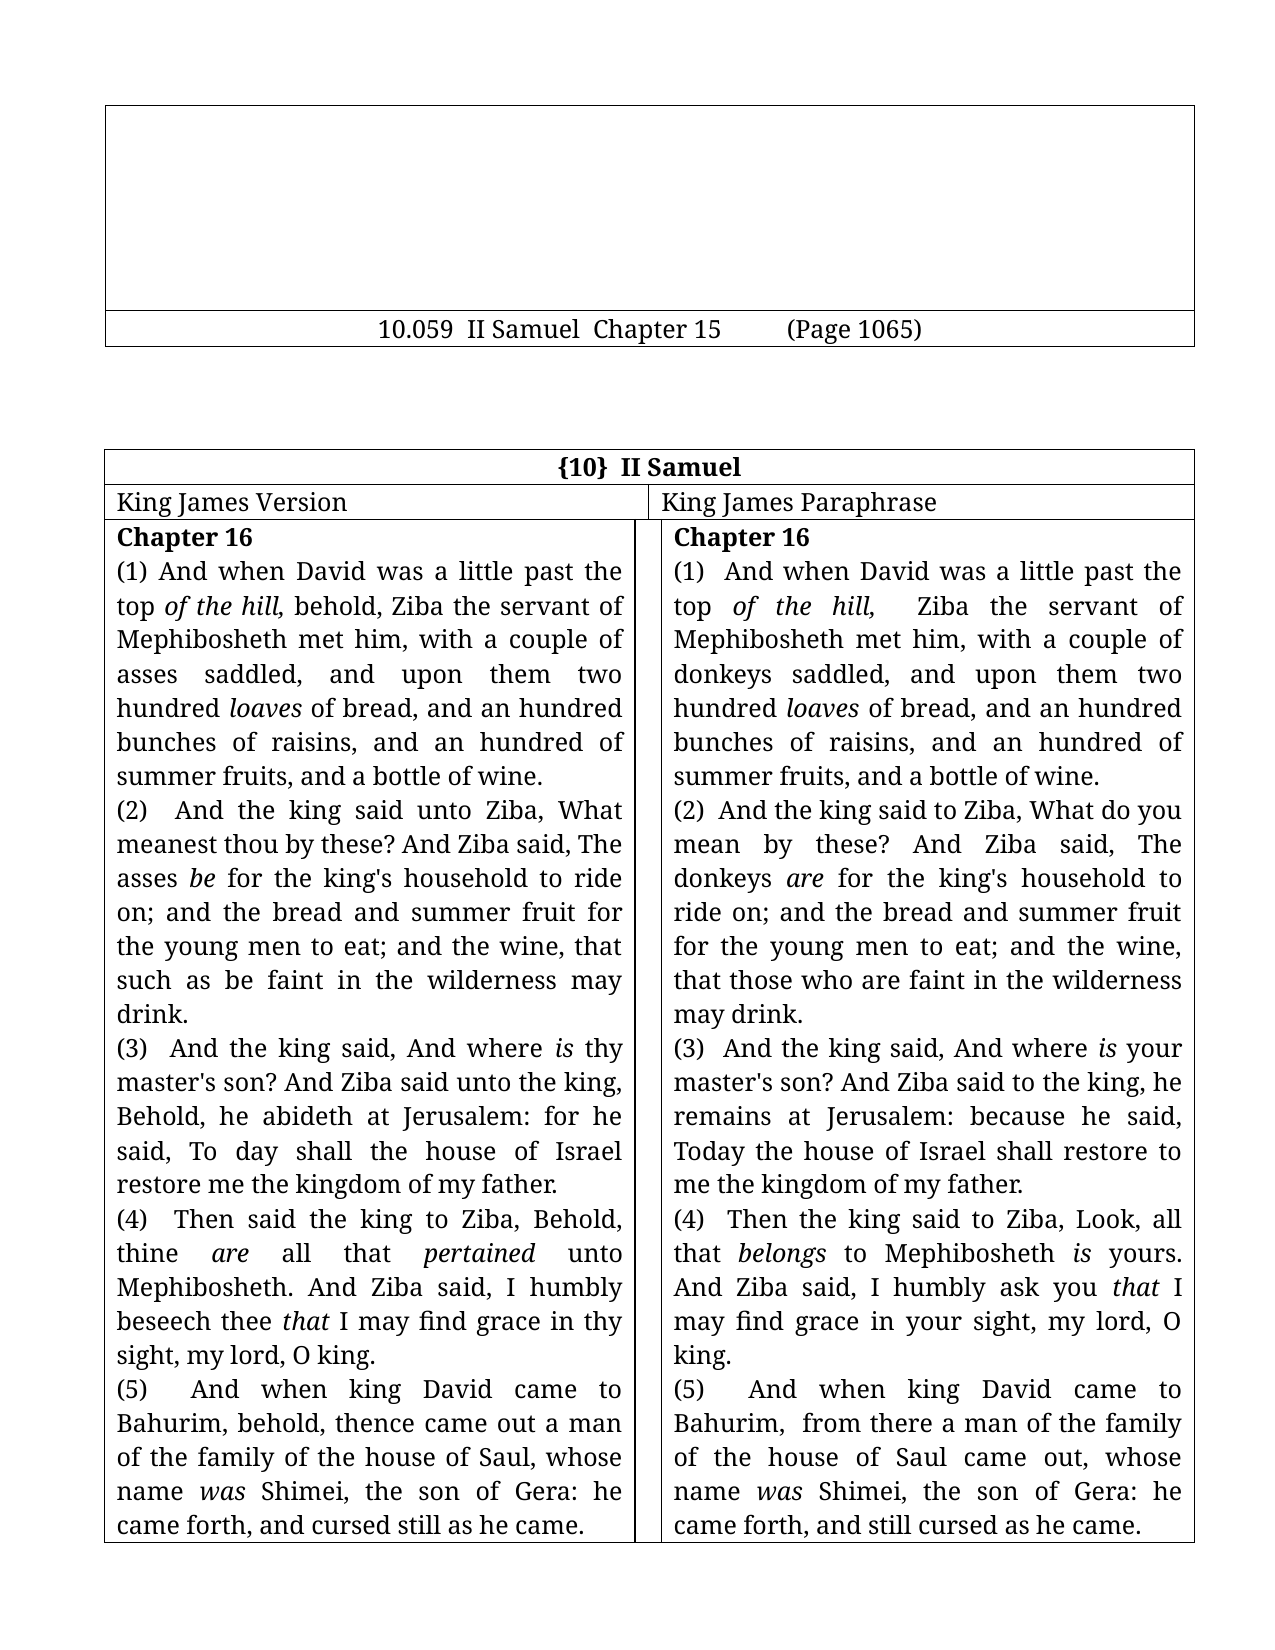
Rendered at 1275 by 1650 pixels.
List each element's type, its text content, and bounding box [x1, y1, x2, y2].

table_cell King James Paraphrase [649, 485, 1194, 519]
table_cell [106, 106, 1194, 310]
table_cell Chapter 16 (1) And when David was a little past the top of the hill, Ziba the servant of Mephibosheth met him, with a couple of donkeys saddled, and upon them two hundred loaves of bread, and an hundred bunches of raisins, and an hundred of summer fruits, and a bottle of wine. (2) And the king said to Ziba, What do you mean by these? And Ziba said, The donkeys are for the king's household to ride on; and the bread and summer fruit for the young men to eat; and the wine, that those who are faint in the wilderness may drink. (3) And the king said, And where is your master's son? And Ziba said to the king, he remains at Jerusalem: because he said, Today the house of Israel shall restore to me the kingdom of my father. (4) Then the king said to Ziba, Look, all that belongs to Mephibosheth is yours. And Ziba said, I humbly ask you that I may find grace in your sight, my lord, O king. (5) And when king David came to Bahurim, from there a man of the family of the house of Saul came out, whose name was Shimei, the son of Gera: he came forth, and still cursed as he came. [662, 520, 1194, 1542]
table_cell Chapter 16 (1) And when David was a little past the top of the hill, behold, Ziba the servant of Mephibosheth met him, with a couple of asses saddled, and upon them two hundred loaves of bread, and an hundred bunches of raisins, and an hundred of summer fruits, and a bottle of wine. (2) And the king said unto Ziba, What meanest thou by these? And Ziba said, The asses be for the king's household to ride on; and the bread and summer fruit for the young men to eat; and the wine, that such as be faint in the wilderness may drink. (3) And the king said, And where is thy master's son? And Ziba said unto the king, Behold, he abideth at Jerusalem: for he said, To day shall the house of Israel restore me the kingdom of my father. (4) Then said the king to Ziba, Behold, thine are all that pertained unto Mephibosheth. And Ziba said, I humbly beseech thee that I may find grace in thy sight, my lord, O king. (5) And when king David came to Bahurim, behold, thence came out a man of the family of the house of Saul, whose name was Shimei, the son of Gera: he came forth, and cursed still as he came. [105, 520, 634, 1542]
table_cell King James Version [105, 485, 648, 519]
table_cell [636, 520, 661, 1542]
table_header {10} II Samuel [105, 450, 1194, 484]
table_cell 10.059 II Samuel Chapter 15 (Page 1065) [106, 311, 1194, 346]
